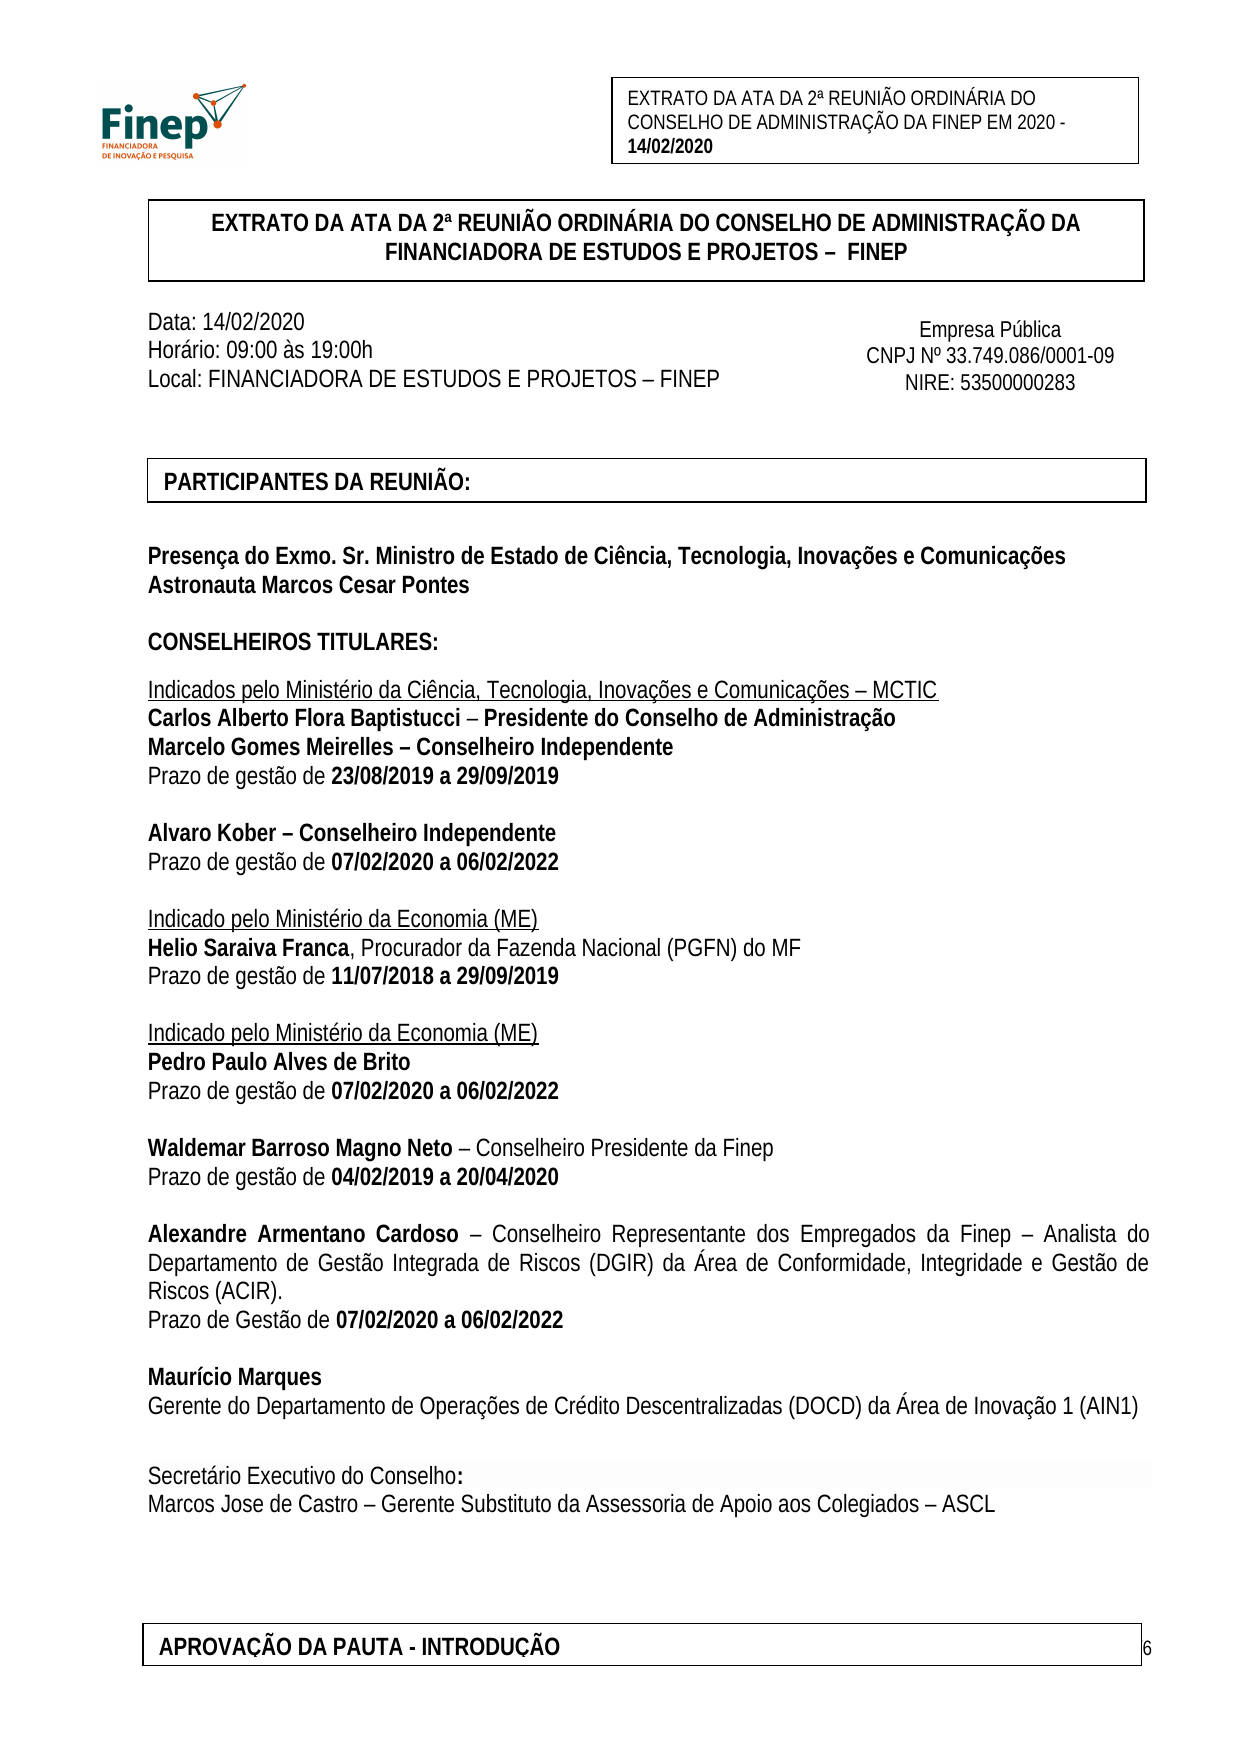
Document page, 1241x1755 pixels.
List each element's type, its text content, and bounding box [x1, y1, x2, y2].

text Marcos Jose de Castro – Gerente Substituto da Assessoria de Apoio aos Colegiados – ASCL [148, 1489, 1162, 1518]
text Prazo de gestão de 11/07/2018 a 29/09/2019 [148, 961, 1152, 990]
text [1141, 364, 1206, 393]
text Indicado pelo Ministério da Economia (ME) [148, 1018, 1162, 1047]
text EXTRATO DA ATA DA 2ª REUNIÃO ORDINÁRIA DO CONSELHO DE ADMINISTRAÇÃO DA FINANCIADORA DE ESTUDOS E PROJETOS – FINEP [164, 208, 1128, 266]
text CONSELHEIROS TITULARES: [148, 627, 1152, 656]
text Local: FINANCIADORA DE ESTUDOS E PROJETOS – FINEP [148, 364, 839, 393]
text Secretário Executivo do Conselho: [148, 1461, 1152, 1489]
text CNPJ Nº 33.749.086/0001-09 [854, 342, 1126, 369]
text [1141, 335, 1206, 364]
text Pedro Paulo Alves de Brito [148, 1047, 1152, 1076]
text PARTICIPANTES DA REUNIÃO: [163, 467, 1130, 494]
text Prazo de Gestão de 07/02/2020 a 06/02/2022 [148, 1305, 1152, 1333]
text Waldemar Barroso Magno Neto – Conselheiro Presidente da Finep [148, 1133, 1152, 1162]
text Carlos Alberto Flora Baptistucci – Presidente do Conselho de Administração [148, 703, 1152, 732]
text Prazo de gestão de 07/02/2020 a 06/02/2022 [148, 847, 1152, 875]
text APROVAÇÃO DA PAUTA - INTRODUÇÃO [159, 1631, 1126, 1657]
text Prazo de gestão de 07/02/2020 a 06/02/2022 [148, 1076, 1152, 1104]
text Empresa Pública [854, 316, 1126, 342]
text Indicado pelo Ministério da Economia (ME) [148, 904, 1162, 932]
text Prazo de gestão de 23/08/2019 a 29/09/2019 [148, 761, 1152, 789]
text NIRE: 53500000283 [854, 369, 1126, 395]
text Indicados pelo Ministério da Ciência, Tecnologia, Inovações e Comunicações – MCTIC [148, 675, 1152, 703]
text Horário: 09:00 às 19:00h [148, 335, 839, 364]
text Gerente do Departamento de Operações de Crédito Descentralizadas (DOCD) da Área de Inovação 1 (AIN1) [148, 1391, 1152, 1419]
text Presença do Exmo. Sr. Ministro de Estado de Ciência, Tecnologia, Inovações e Comunicações [148, 541, 1152, 569]
text Maurício Marques [148, 1362, 1152, 1391]
text Alexandre Armentano Cardoso – Conselheiro Representante dos Empregados da Finep – Analista do Departamento de Gestão Integrada de Riscos (DGIR) da Área de Conformidade, Integridade e Gestão de Riscos (ACIR). [148, 1219, 1152, 1305]
text Data: 14/02/2020 [148, 307, 1152, 415]
text Marcelo Gomes Meirelles – Conselheiro Independente [148, 732, 1152, 761]
text Alvaro Kober – Conselheiro Independente [148, 818, 1152, 847]
text Astronauta Marcos Cesar Pontes [148, 569, 1152, 598]
text Helio Saraiva Franca, Procurador da Fazenda Nacional (PGFN) do MF [148, 932, 1152, 961]
text Prazo de gestão de 04/02/2019 a 20/04/2020 [148, 1162, 1152, 1190]
